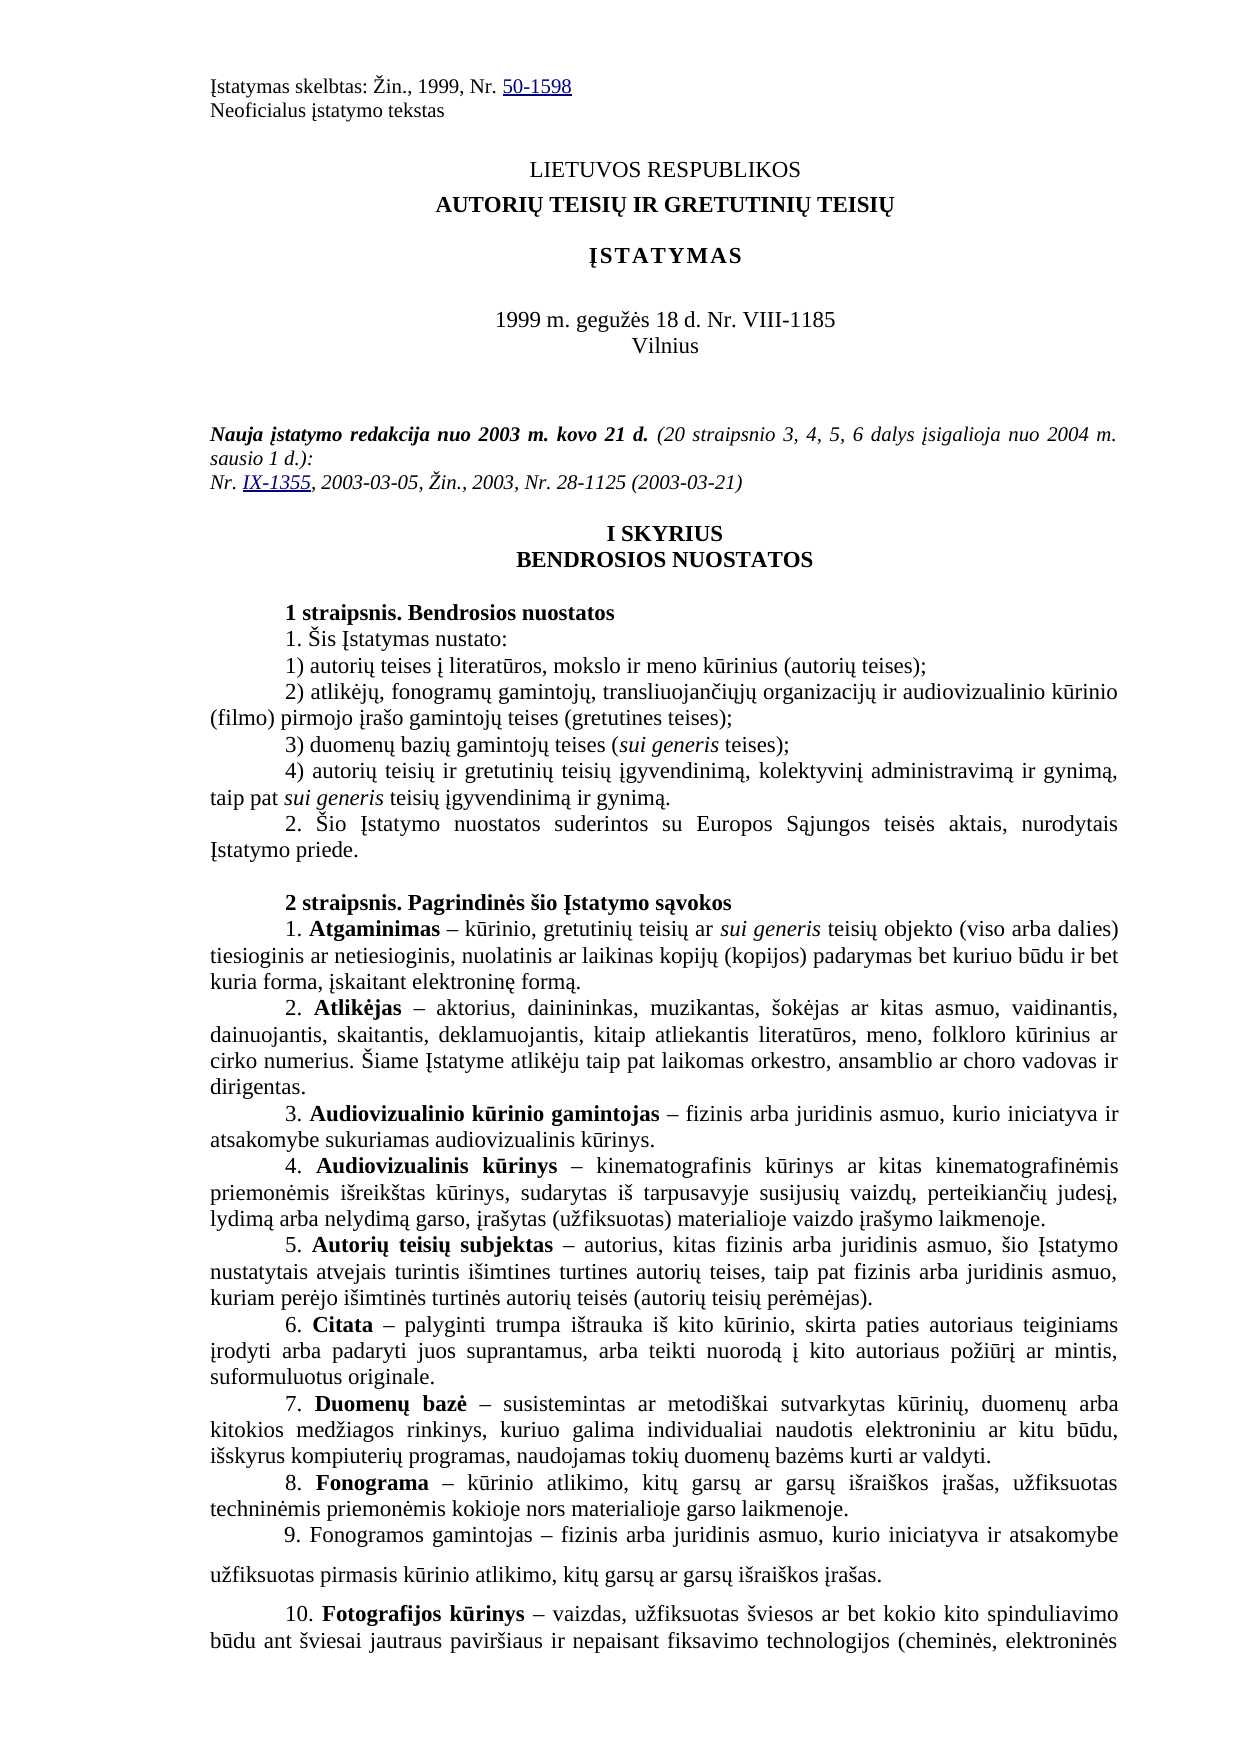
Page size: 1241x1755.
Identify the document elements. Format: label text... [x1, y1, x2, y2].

text I SKYRIUS [210, 520, 1119, 546]
text 1999 m. gegužės 18 d. Nr. VIII-1185 Vilnius [210, 306, 1120, 359]
text 1 straipsnis. Bendrosios nuostatos [210, 599, 1119, 625]
text 2. Šio Įstatymo nuostatos suderintos su Europos Sąjungos teisės aktais, nurodytais Įstatymo priede. [210, 810, 1119, 863]
text 1. Atgaminimas – kūrinio, gretutinių teisių ar sui generis teisių objekto (viso arba dalies) tiesioginis ar netiesioginis, nuolatinis ar laikinas kopijų (kopijos) padarymas bet kuriuo būdu ir bet kuria forma, įskaitant elektroninę formą. [210, 915, 1119, 994]
text Įstatymas skelbtas: Žin., 1999, Nr. 50-1598 [210, 73, 1119, 98]
text 3) duomenų bazių gamintojų teises (sui generis teises); [210, 731, 1119, 757]
text 2 straipsnis. Pagrindinės šio Įstatymo sąvokos [210, 889, 1119, 915]
text Nr. IX-1355, 2003-03-05, Žin., 2003, Nr. 28-1125 (2003-03-21) [210, 469, 1120, 494]
text 8. Fonograma – kūrinio atlikimo, kitų garsų ar garsų išraiškos įrašas, užfiksuotas techninėmis priemonėmis kokioje nors materialioje garso laikmenoje. [210, 1469, 1119, 1521]
text 5. Autorių teisių subjektas – autorius, kitas fizinis arba juridinis asmuo, šio Įstatymo nustatytais atvejais turintis išimtines turtines autorių teises, taip pat fizinis arba juridinis asmuo, kuriam perėjo išimtinės turtinės autorių teisės (autorių teisių perėmėjas). [210, 1232, 1119, 1311]
text 2. Atlikėjas – aktorius, dainininkas, muzikantas, šokėjas ar kitas asmuo, vaidinantis, dainuojantis, skaitantis, deklamuojantis, kitaip atliekantis literatūros, meno, folkloro kūrinius ar cirko numerius. Šiame Įstatyme atlikėju taip pat laikomas orkestro, ansamblio ar choro vadovas ir dirigentas. [210, 994, 1119, 1100]
text 4) autorių teisių ir gretutinių teisių įgyvendinimą, kolektyvinį administravimą ir gynimą, taip pat sui generis teisių įgyvendinimą ir gynimą. [210, 757, 1119, 810]
text 3. Audiovizualinio kūrinio gamintojas – fizinis arba juridinis asmuo, kurio iniciatyva ir atsakomybe sukuriamas audiovizualinis kūrinys. [210, 1100, 1119, 1152]
text Neoficialus įstatymo tekstas [210, 98, 1119, 122]
text 4. Audiovizualinis kūrinys – kinematografinis kūrinys ar kitas kinematografinėmis priemonėmis išreikštas kūrinys, sudarytas iš tarpusavyje susijusių vaizdų, perteikiančių judesį, lydimą arba nelydimą garso, įrašytas (užfiksuotas) materialioje vaizdo įrašymo laikmenoje. [210, 1152, 1119, 1232]
text ĮSTATYMAS [210, 242, 1120, 269]
text 10. Fotografijos kūrinys – vaizdas, užfiksuotas šviesos ar bet kokio kito spinduliavimo būdu ant šviesai jautraus paviršiaus ir nepaisant fiksavimo technologijos (cheminės, elektroninės [210, 1600, 1119, 1653]
text 1) autorių teises į literatūros, mokslo ir meno kūrinius (autorių teises); [210, 652, 1119, 678]
text 9. Fonogramos gamintojas – fizinis arba juridinis asmuo, kurio iniciatyva ir atsakomybe užfiksuotas pirmasis kūrinio atlikimo, kitų garsų ar garsų išraiškos įrašas. [210, 1521, 1119, 1587]
text 1. Šis Įstatymas nustato: [210, 625, 1119, 652]
text 2) atlikėjų, fonogramų gamintojų, transliuojančiųjų organizacijų ir audiovizualinio kūrinio (filmo) pirmojo įrašo gamintojų teises (gretutines teises); [210, 678, 1119, 731]
text 7. Duomenų bazė – susistemintas ar metodiškai sutvarkytas kūrinių, duomenų arba kitokios medžiagos rinkinys, kuriuo galima individualiai naudotis elektroniniu ar kitu būdu, išskyrus kompiuterių programas, naudojamas tokių duomenų bazėms kurti ar valdyti. [210, 1390, 1119, 1469]
text 6. Citata – palyginti trumpa ištrauka iš kito kūrinio, skirta paties autoriaus teiginiams įrodyti arba padaryti juos suprantamus, arba teikti nuorodą į kito autoriaus požiūrį ar mintis, suformuluotus originale. [210, 1311, 1119, 1390]
text AUTORIŲ TEISIŲ IR GRETUTINIŲ TEISIŲ [210, 191, 1120, 217]
text LIETUVOS RESPUBLIKOS [210, 156, 1120, 183]
text BENDROSIOS NUOSTATOS [210, 546, 1119, 573]
text Nauja įstatymo redakcija nuo 2003 m. kovo 21 d. (20 straipsnio 3, 4, 5, 6 dalys įsigalioja nuo 2004 m. sausio 1 d.): [210, 421, 1119, 469]
